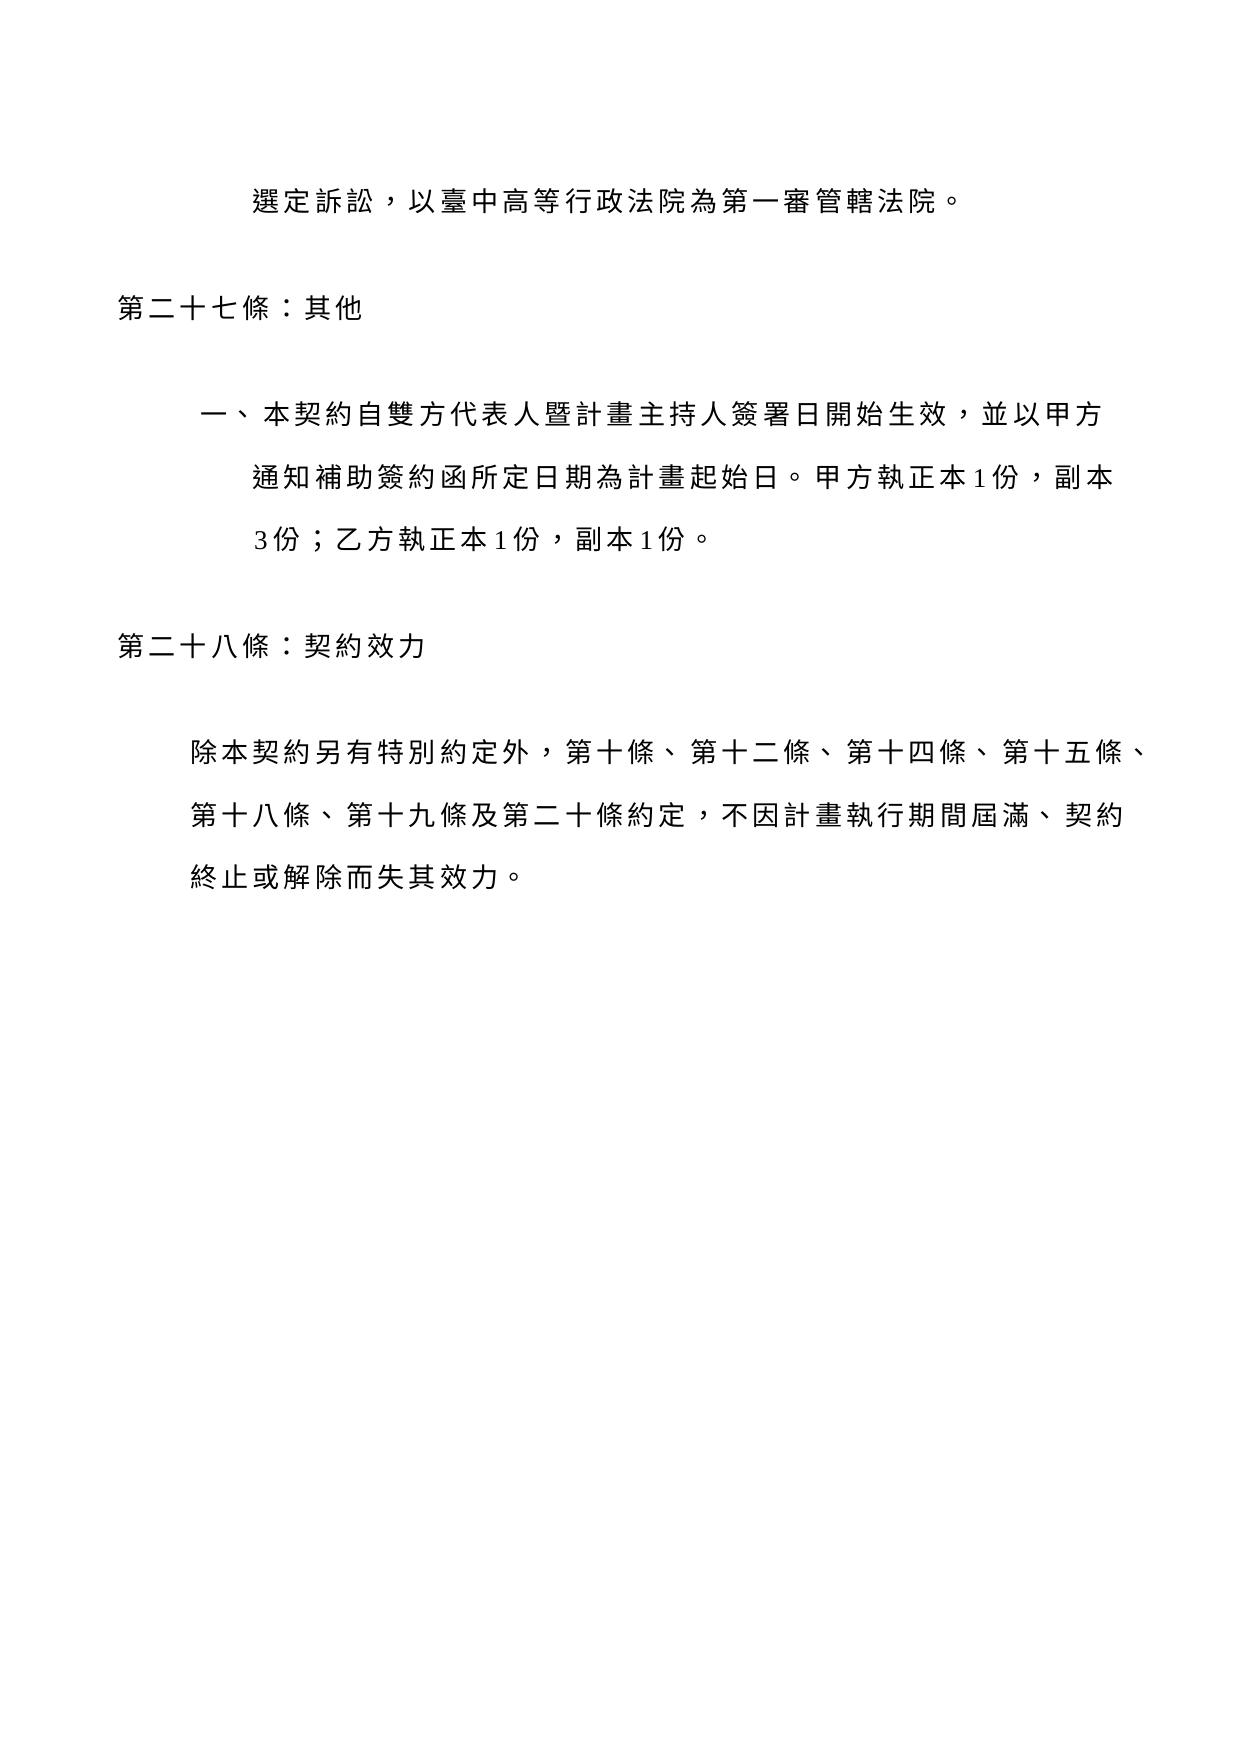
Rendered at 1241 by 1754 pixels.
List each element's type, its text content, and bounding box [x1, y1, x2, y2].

text 除本契約另有特別約定外，第十條、第十二條、第十四條、第十五條、第十八條、第十九條及第二十條約定，不因計畫執行期間屆滿、契約終止或解除而失其效力。 [182, 709, 1125, 897]
text 一、本契約自雙方代表人暨計畫主持人簽署日開始生效，並以甲方通知補助簽約函所定日期為計畫起始日。甲方執正本1份，副本3份；乙方執正本1份，副本1份。 [194, 371, 1125, 559]
text 第二十八條：契約效力 [115, 603, 1125, 665]
text 第二十七條：其他 [115, 265, 1125, 327]
text 選定訴訟，以臺中高等行政法院為第一審管轄法院。 [187, 158, 1125, 221]
